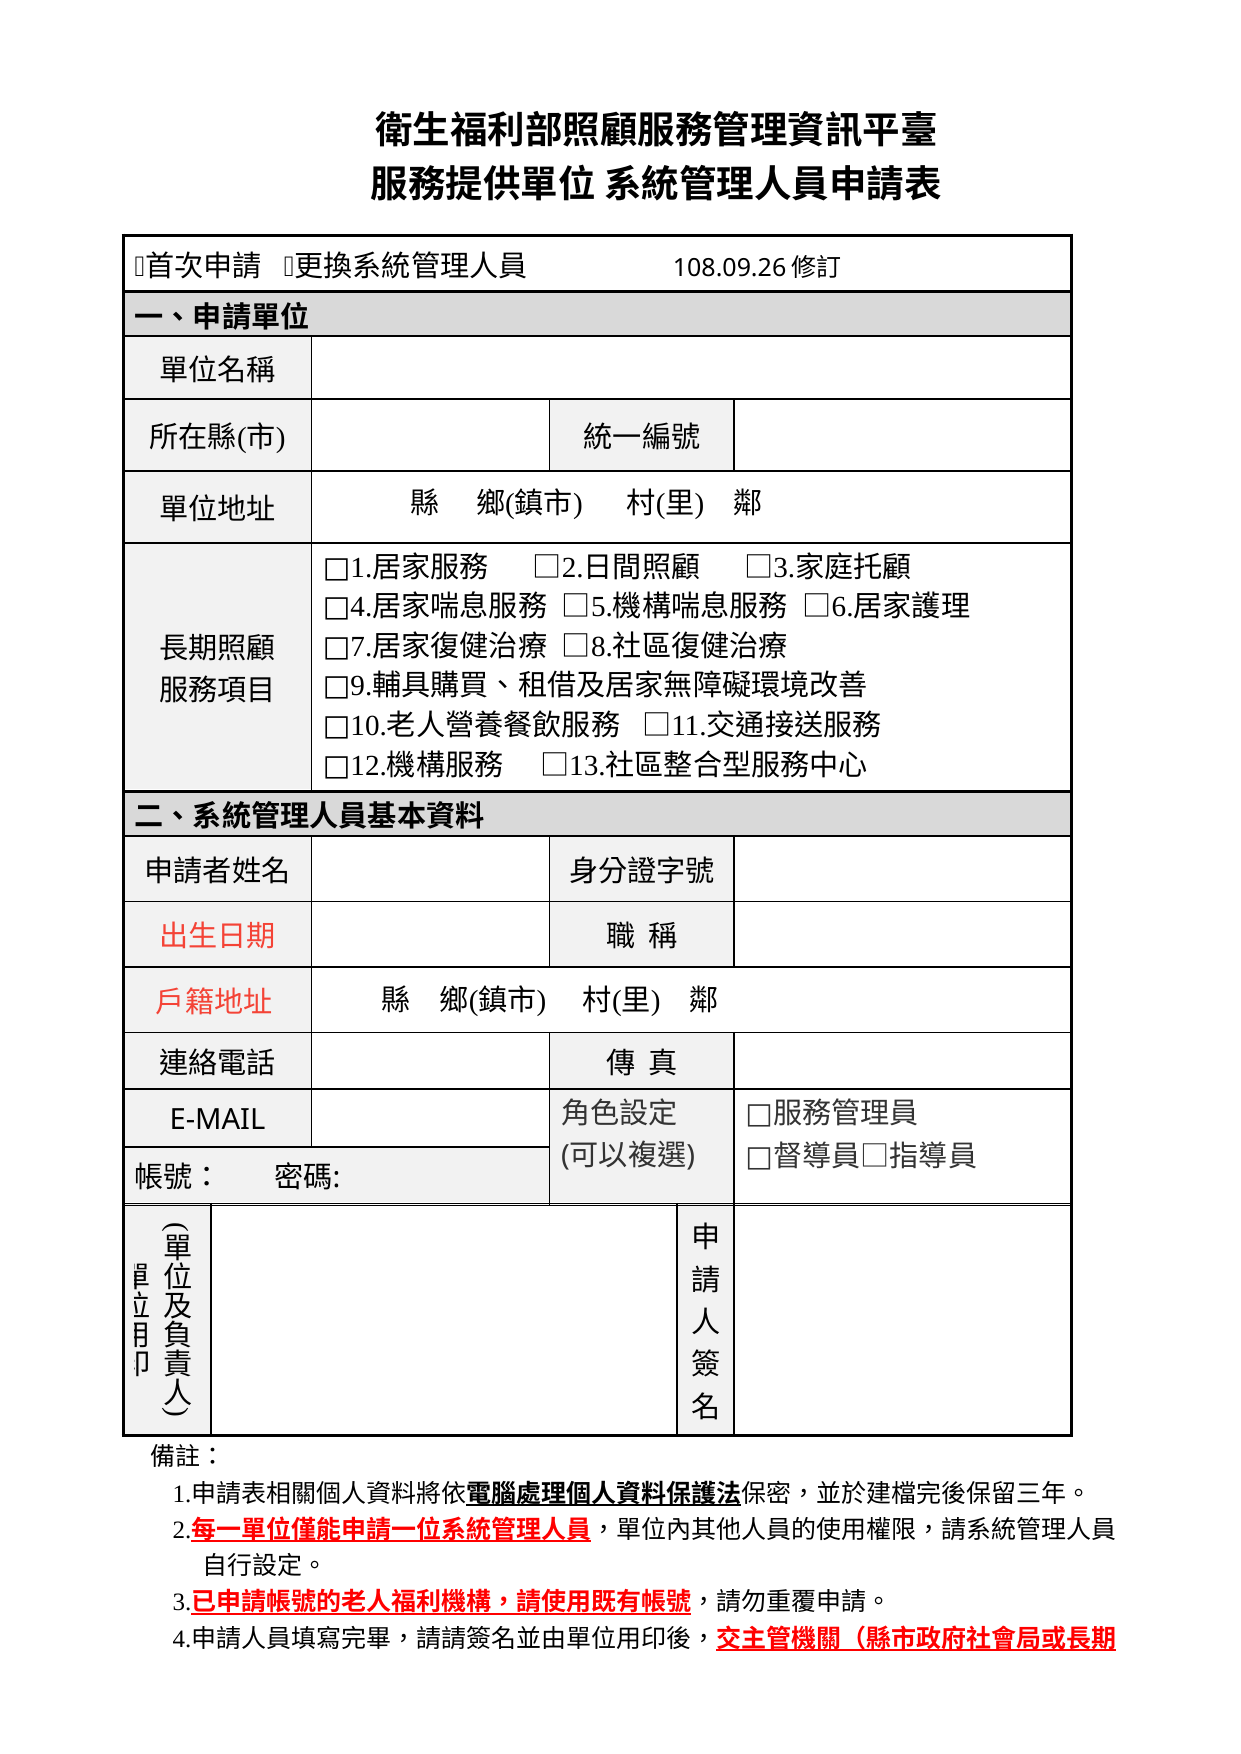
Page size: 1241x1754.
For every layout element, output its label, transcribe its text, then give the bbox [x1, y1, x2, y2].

table_cell 長期照顧 服務項目 [125, 544, 311, 789]
table_cell 縣 鄉(鎮市) 村(里) 鄰 [312, 472, 1070, 542]
table_cell 統一編號 [550, 400, 733, 470]
table_cell 角色設定 (可以複選) [550, 1090, 733, 1202]
text 3.已申請帳號的老人福利機構，請使用既有帳號，請勿重覆申請。 [172, 1582, 1125, 1618]
table_cell [735, 400, 1070, 470]
table_cell 連絡電話 [125, 1033, 311, 1088]
text 衛生福利部照顧服務管理資訊平臺 [187, 100, 1125, 154]
table_cell 單位名稱 [125, 337, 311, 398]
table_cell 申請者姓名 [125, 837, 311, 901]
table_cell 二、系統管理人員基本資料 [125, 793, 1070, 835]
text 服務提供單位 系統管理人員申請表 [187, 154, 1125, 208]
table_cell 申請人簽名 [678, 1206, 733, 1434]
table_cell 戶籍地址 [125, 968, 311, 1032]
table_cell [312, 1033, 549, 1088]
table_cell [312, 837, 549, 901]
table_cell [312, 400, 549, 470]
table_cell [312, 1090, 549, 1146]
table_cell [735, 837, 1070, 901]
text 1.申請表相關個人資料將依電腦處理個人資料保護法保密，並於建檔完後保留三年。 [172, 1473, 1125, 1509]
table_cell 傳 真 [550, 1033, 733, 1088]
table_cell 帳號： 密碼: [125, 1148, 549, 1202]
table_cell [735, 1206, 1070, 1434]
table_cell E-MAIL [125, 1090, 311, 1146]
text 備註： [150, 1437, 1125, 1473]
table_cell [735, 902, 1070, 966]
table_cell 職 稱 [550, 902, 733, 966]
table_cell 縣 鄉(鎮市) 村(里) 鄰 [312, 968, 1070, 1032]
table_cell [735, 1033, 1070, 1088]
table_cell 身分證字號 [550, 837, 733, 901]
table_cell 出生日期 [125, 902, 311, 966]
table_header 首次申請 更換系統管理人員 108.09.26修訂 [125, 237, 1070, 290]
table_cell □1.居家服務 □2.日間照顧 □3.家庭托顧 □4.居家喘息服務 □5.機構喘息服務 □6.居家護理 □7.居家復健治療 □8.社區復健治療 □9.輔具購買、租借及居家無障礙環境改善 □10.老人營養餐飲服務 □11.交通接送服務 □12.機構服務 □13.社區整合型服務中心 [312, 544, 1070, 789]
table_cell [212, 1206, 676, 1434]
table_cell [312, 902, 549, 966]
table_cell 所在縣(市) [125, 400, 311, 470]
table_cell (單位及負責人) 單位用印 [125, 1206, 210, 1434]
table_cell 一、申請單位 [125, 293, 1070, 335]
table_cell 單位地址 [125, 472, 311, 542]
table_cell [312, 337, 1070, 398]
text 2.每一單位僅能申請一位系統管理人員，單位內其他人員的使用權限，請系統管理人員自行設定。 [172, 1509, 1125, 1582]
table_cell □服務管理員 □督導員□指導員 [735, 1090, 1070, 1202]
text 4.申請人員填寫完畢，請請簽名並由單位用印後，交主管機關（縣市政府社會局或長期 [172, 1618, 1125, 1654]
